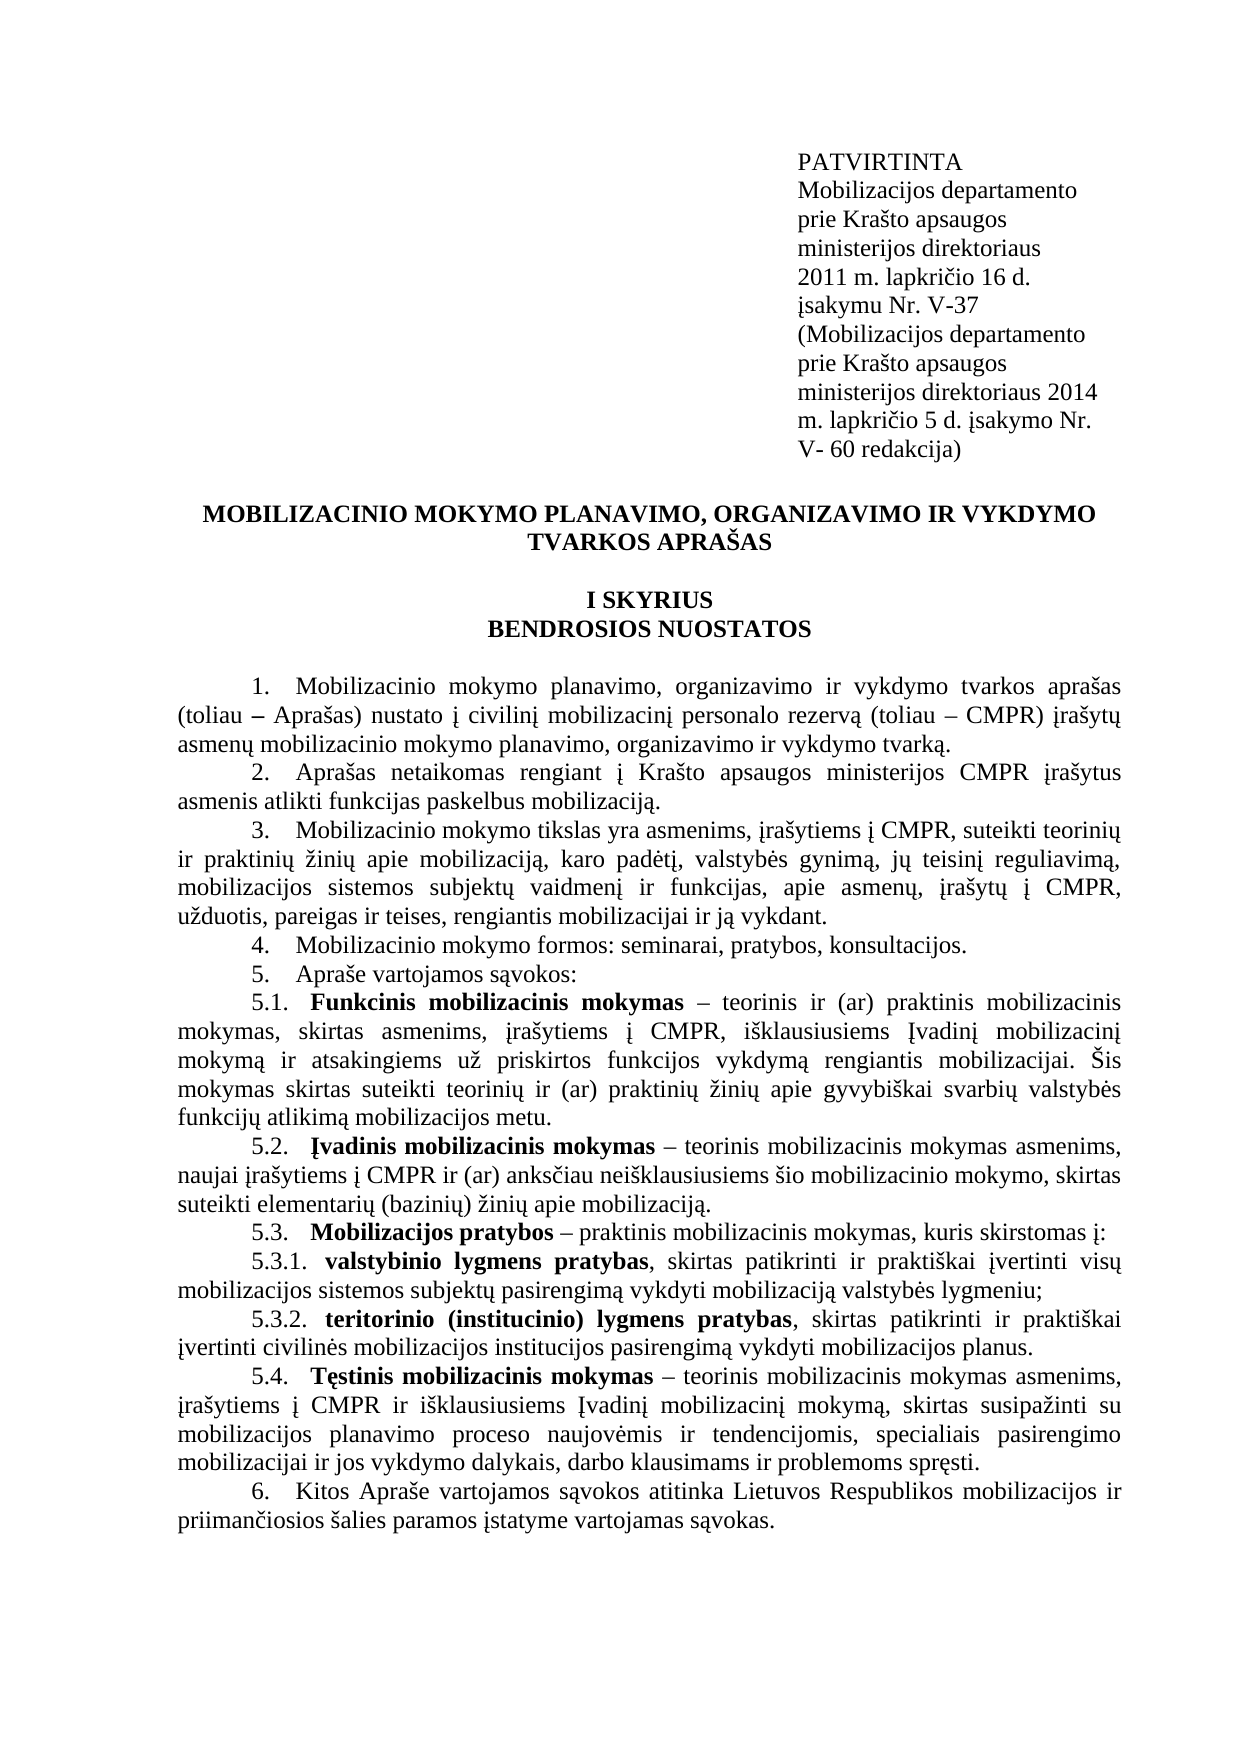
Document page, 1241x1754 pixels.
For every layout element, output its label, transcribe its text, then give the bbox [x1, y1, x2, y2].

text 5.3. Mobilizacijos pratybos – praktinis mobilizacinis mokymas, kuris skirstomas į: [177, 1217, 1122, 1246]
text I SKYRIUS [177, 585, 1122, 614]
text 5. Apraše vartojamos sąvokos: [177, 959, 1122, 987]
text BENDROSIOS NUOSTATOS [177, 614, 1122, 642]
text (Mobilizacijos departamento prie Krašto apsaugos ministerijos direktoriaus 2014 m. lapkričio 5 d. įsakymo Nr. V- 60 redakcija) [797, 319, 1122, 463]
text 5.1. Funkcinis mobilizacinis mokymas – teorinis ir (ar) praktinis mobilizacinis mokymas, skirtas asmenims, įrašytiems į CMPR, išklausiusiems Įvadinį mobilizacinį mokymą ir atsakingiems už priskirtos funkcijos vykdymą rengiantis mobilizacijai. Šis mokymas skirtas suteikti teorinių ir (ar) praktinių žinių apie gyvybiškai svarbių valstybės funkcijų atlikimą mobilizacijos metu. [177, 987, 1122, 1131]
text PATVIRTINTA [797, 147, 1122, 176]
text 1. Mobilizacinio mokymo planavimo, organizavimo ir vykdymo tvarkos aprašas (toliau – Aprašas) nustato į civilinį mobilizacinį personalo rezervą (toliau – CMPR) įrašytų asmenų mobilizacinio mokymo planavimo, organizavimo ir vykdymo tvarką. [177, 671, 1122, 757]
text 2011 m. lapkričio 16 d. [797, 262, 1122, 291]
text 5.3.1. valstybinio lygmens pratybas, skirtas patikrinti ir praktiškai įvertinti visų mobilizacijos sistemos subjektų pasirengimą vykdyti mobilizaciją valstybės lygmeniu; [177, 1246, 1122, 1304]
text 2. Aprašas netaikomas rengiant į Krašto apsaugos ministerijos CMPR įrašytus asmenis atlikti funkcijas paskelbus mobilizaciją. [177, 757, 1122, 815]
text MOBILIZACINIO MOKYMO PLANAVIMO, ORGANIZAVIMO IR VYKDYMO TVARKOS APRAŠAS [177, 499, 1122, 556]
text 5.4. Tęstinis mobilizacinis mokymas – teorinis mobilizacinis mokymas asmenims, įrašytiems į CMPR ir išklausiusiems Įvadinį mobilizacinį mokymą, skirtas susipažinti su mobilizacijos planavimo proceso naujovėmis ir tendencijomis, specialiais pasirengimo mobilizacijai ir jos vykdymo dalykais, darbo klausimams ir problemoms spręsti. [177, 1361, 1122, 1476]
text Mobilizacijos departamento prie Krašto apsaugos ministerijos direktoriaus [797, 176, 1122, 262]
text 3. Mobilizacinio mokymo tikslas yra asmenims, įrašytiems į CMPR, suteikti teorinių ir praktinių žinių apie mobilizaciją, karo padėtį, valstybės gynimą, jų teisinį reguliavimą, mobilizacijos sistemos subjektų vaidmenį ir funkcijas, apie asmenų, įrašytų į CMPR, užduotis, pareigas ir teises, rengiantis mobilizacijai ir ją vykdant. [177, 815, 1122, 930]
text 4. Mobilizacinio mokymo formos: seminarai, pratybos, konsultacijos. [177, 930, 1122, 959]
text 5.3.2. teritorinio (institucinio) lygmens pratybas, skirtas patikrinti ir praktiškai įvertinti civilinės mobilizacijos institucijos pasirengimą vykdyti mobilizacijos planus. [177, 1304, 1122, 1361]
text 5.2. Įvadinis mobilizacinis mokymas – teorinis mobilizacinis mokymas asmenims, naujai įrašytiems į CMPR ir (ar) anksčiau neišklausiusiems šio mobilizacinio mokymo, skirtas suteikti elementarių (bazinių) žinių apie mobilizaciją. [177, 1131, 1122, 1217]
text įsakymu Nr. V-37 [797, 291, 1122, 319]
text 6. Kitos Apraše vartojamos sąvokos atitinka Lietuvos Respublikos mobilizacijos ir priimančiosios šalies paramos įstatyme vartojamas sąvokas. [177, 1476, 1122, 1534]
